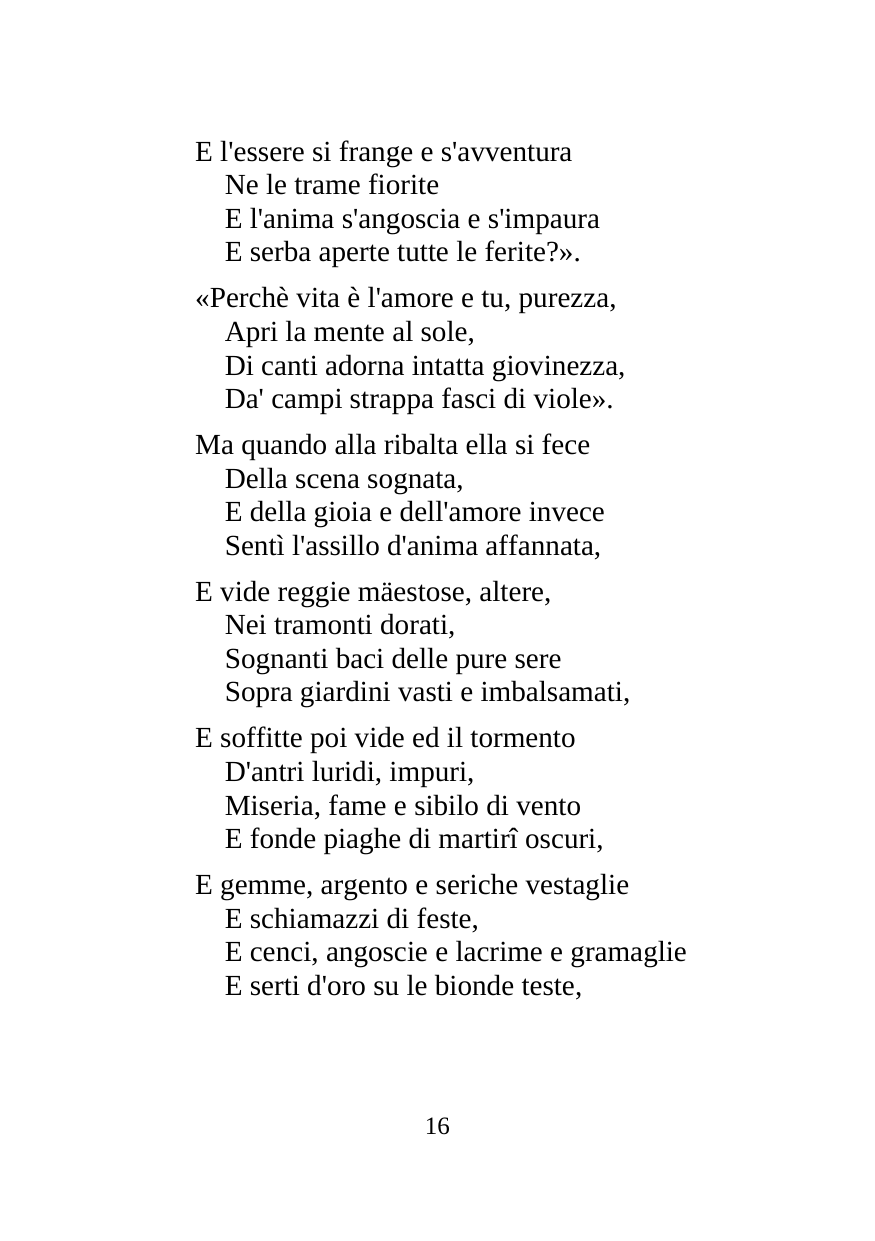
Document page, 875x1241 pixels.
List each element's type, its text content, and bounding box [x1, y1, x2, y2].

text E soffitte poi vide ed il tormento D'antri luridi, impuri, Miseria, fame e sibilo di vento E fonde piaghe di martirî oscuri, [195, 721, 768, 855]
text E vide reggie mäestose, altere, Nei tramonti dorati, Sognanti baci delle pure sere Sopra giardini vasti e imbalsamati, [195, 574, 768, 708]
text E gemme, argento e seriche vestaglie E schiamazzi di feste, E cenci, angoscie e lacrime e gramaglie E serti d'oro su le bionde teste, [195, 867, 768, 1001]
text Ma quando alla ribalta ella si fece Della scena sognata, E della gioia e dell'amore invece Sentì l'assillo d'anima affannata, [195, 427, 768, 561]
text E l'essere si frange e s'avventura Ne le trame fiorite E l'anima s'angoscia e s'impaura E serba aperte tutte le ferite?». [195, 134, 768, 268]
text «Perchè vita è l'amore e tu, purezza, Apri la mente al sole, Di canti adorna intatta giovinezza, Da' campi strappa fasci di viole». [195, 281, 768, 415]
